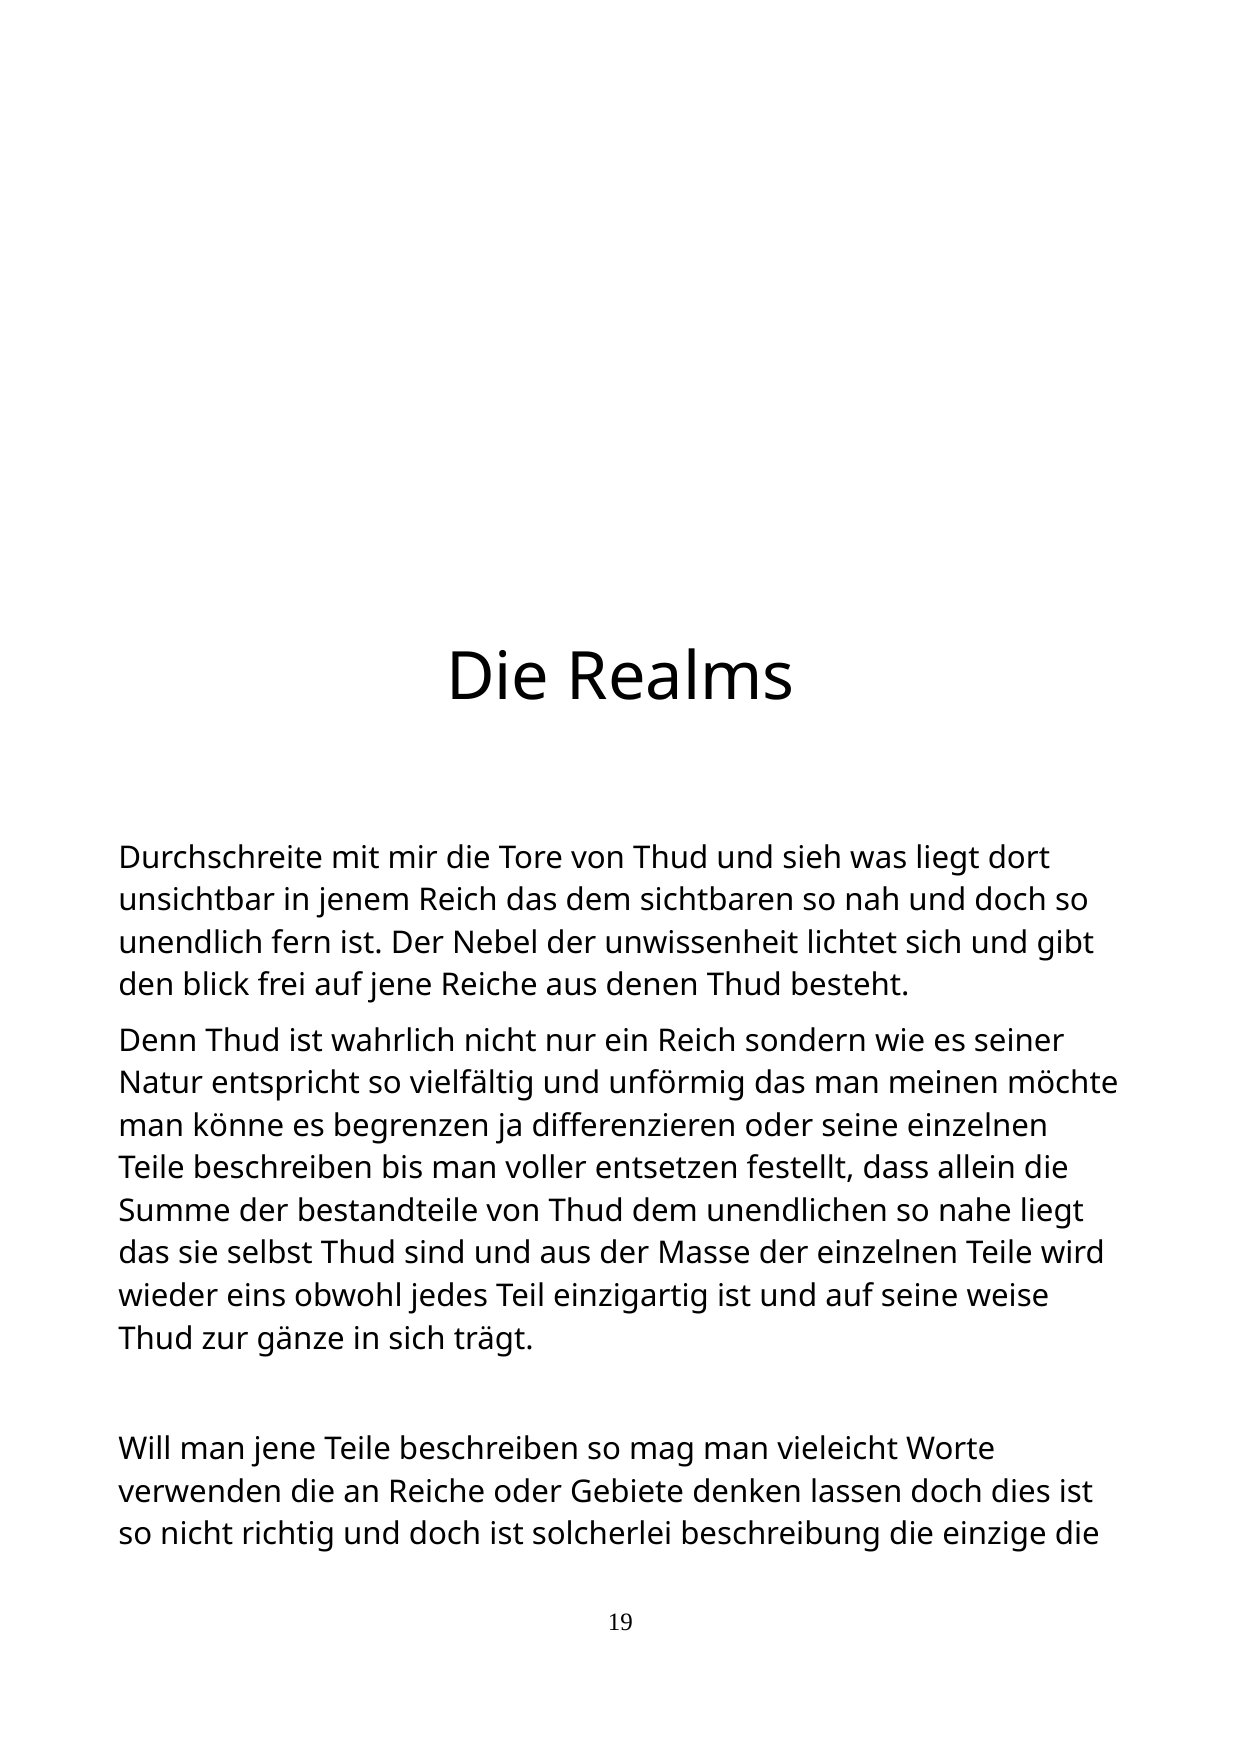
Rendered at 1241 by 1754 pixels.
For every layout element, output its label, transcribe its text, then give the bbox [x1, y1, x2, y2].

text Durchschreite mit mir die Tore von Thud und sieh was liegt dort unsichtbar in jenem Reich das dem sichtbaren so nah und doch so unendlich fern ist. Der Nebel der unwissenheit lichtet sich und gibt den blick frei auf jene Reiche aus denen Thud besteht. [118, 834, 1122, 1005]
subtitle Die Realms [118, 628, 1122, 719]
text Denn Thud ist wahrlich nicht nur ein Reich sondern wie es seiner Natur entspricht so vielfältig und unförmig das man meinen möchte man könne es begrenzen ja differenzieren oder seine einzelnen Teile beschreiben bis man voller entsetzen festellt, dass allein die Summe der bestandteile von Thud dem unendlichen so nahe liegt das sie selbst Thud sind und aus der Masse der einzelnen Teile wird wieder eins obwohl jedes Teil einzigartig ist und auf seine weise Thud zur gänze in sich trägt. [118, 1017, 1122, 1358]
text Will man jene Teile beschreiben so mag man vieleicht Worte verwenden die an Reiche oder Gebiete denken lassen doch dies ist so nicht richtig und doch ist solcherlei beschreibung die einzige die [118, 1426, 1122, 1554]
